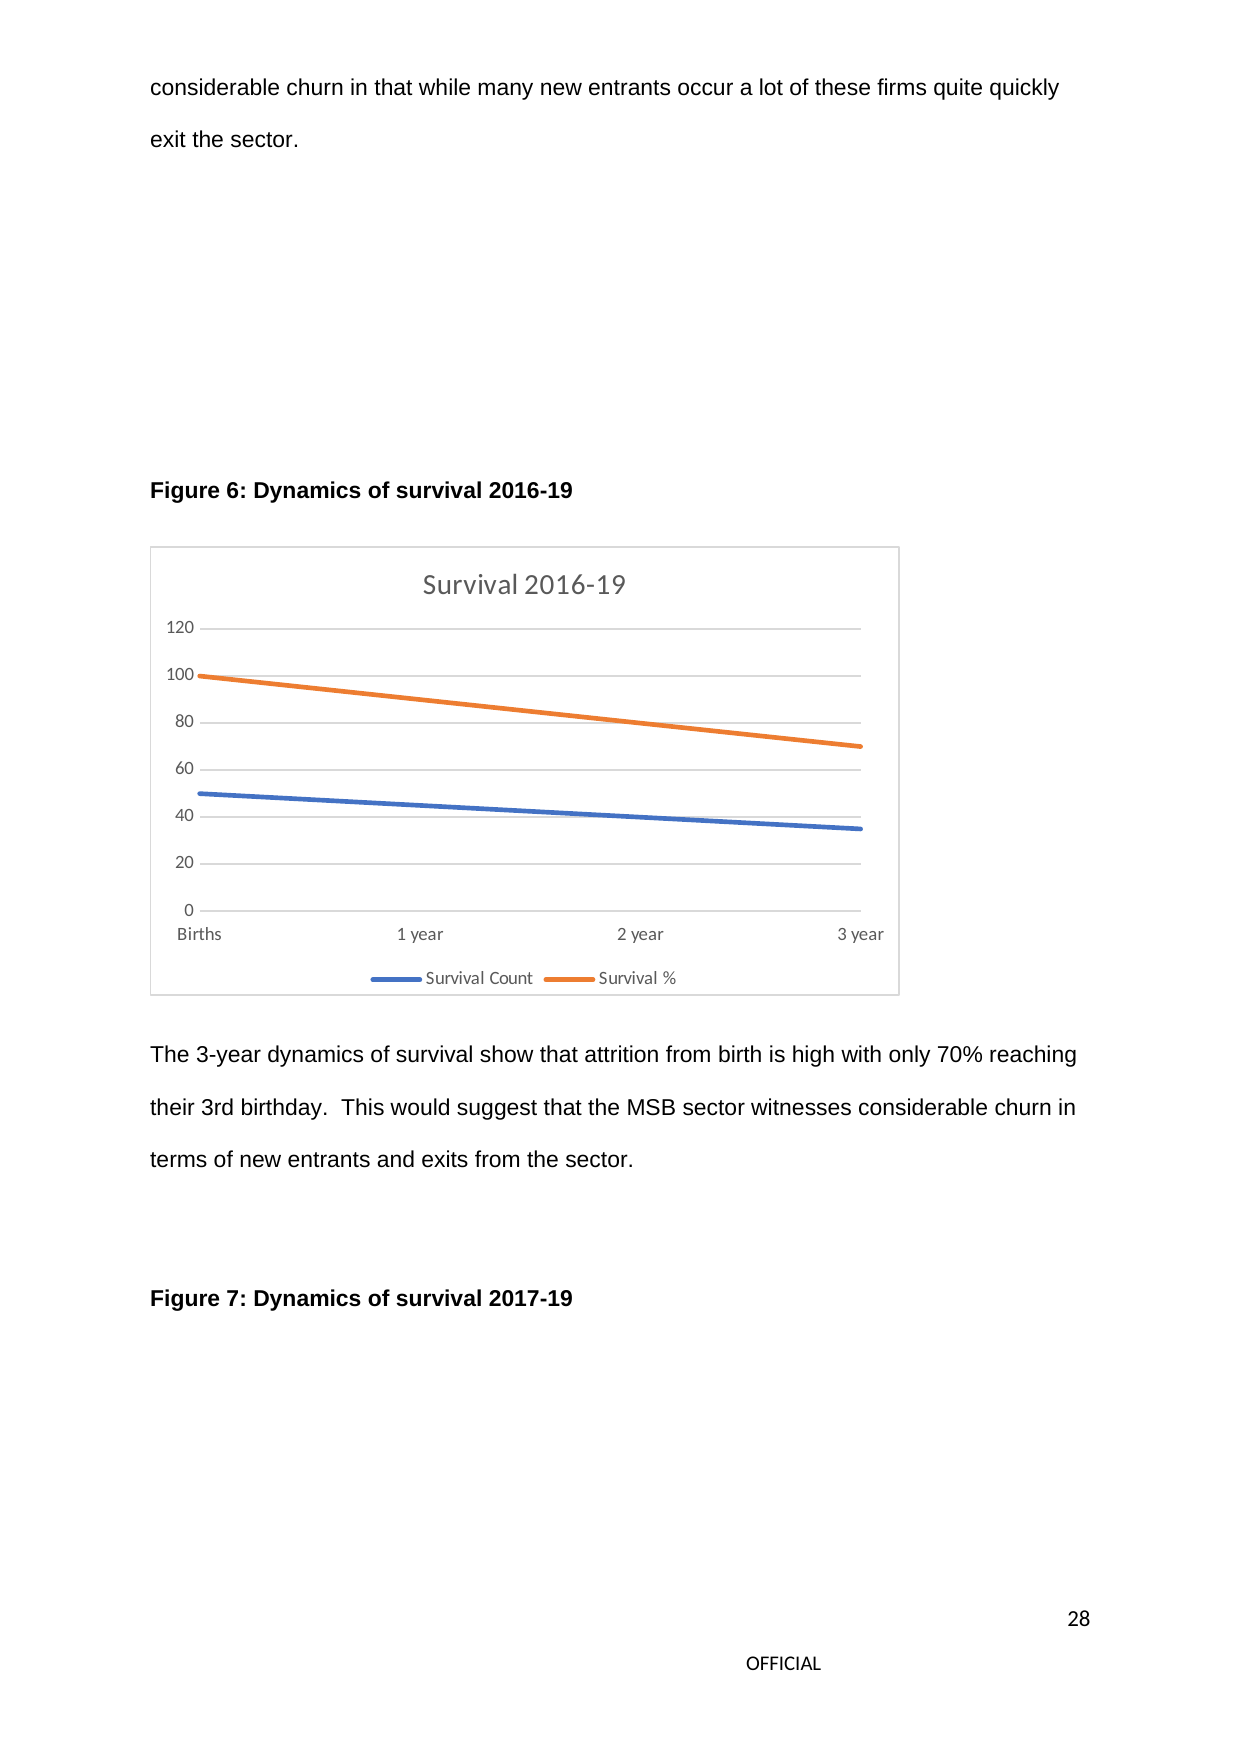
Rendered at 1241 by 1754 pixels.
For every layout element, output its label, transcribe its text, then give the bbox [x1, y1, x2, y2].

text Figure 6: Dynamics of survival 2016-19 [150, 477, 1090, 503]
text The 3-year dynamics of survival show that attrition from birth is high with only 70% reaching their 3rd birthday. This would suggest that the MSB sector witnesses considerable churn in terms of new entrants and exits from the sector. [150, 1041, 1090, 1172]
text considerable churn in that while many new entrants occur a lot of these firms quite quickly exit the sector. [150, 74, 1090, 153]
text Figure 7: Dynamics of survival 2017-19 [150, 1285, 1090, 1311]
